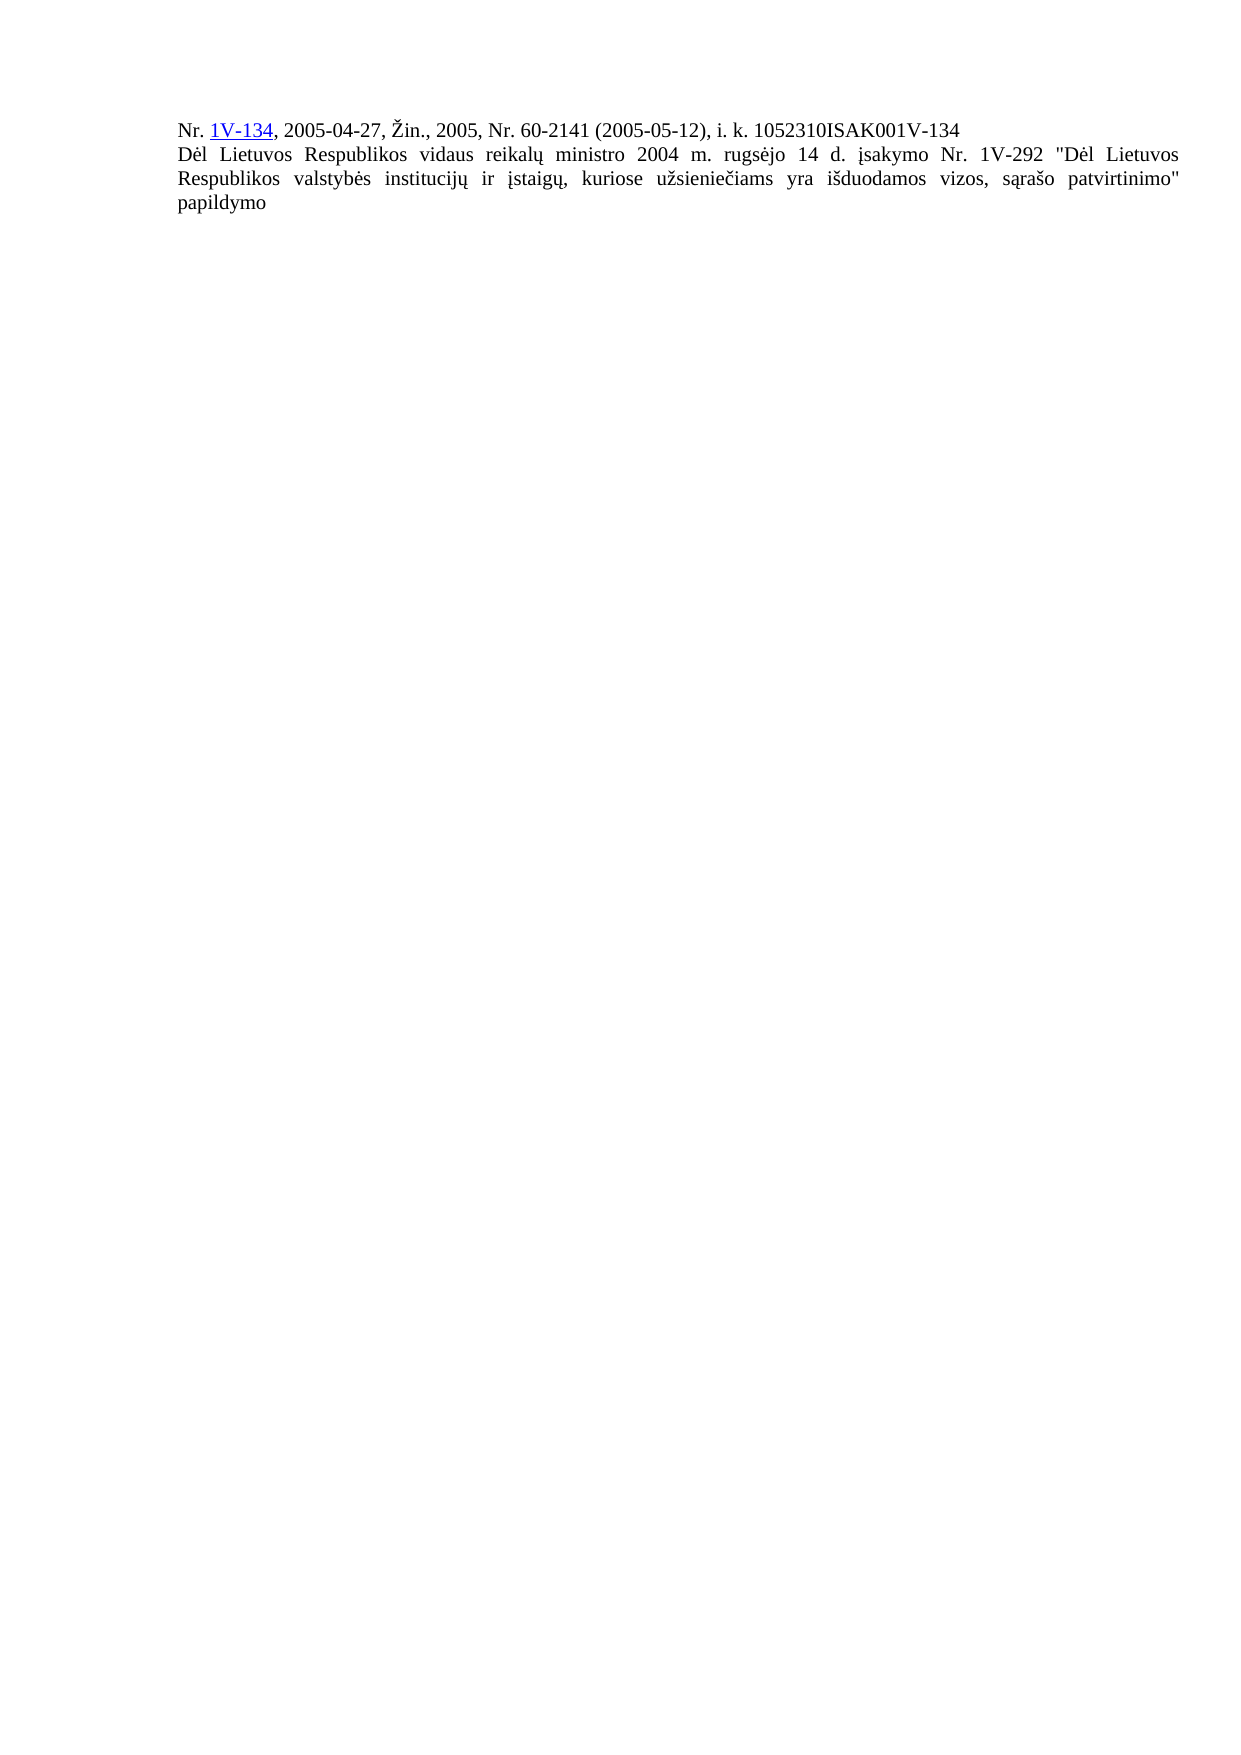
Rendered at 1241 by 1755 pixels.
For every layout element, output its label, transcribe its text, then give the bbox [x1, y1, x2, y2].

text Dėl Lietuvos Respublikos vidaus reikalų ministro 2004 m. rugsėjo 14 d. įsakymo Nr. 1V-292 "Dėl Lietuvos Respublikos valstybės institucijų ir įstaigų, kuriose užsieniečiams yra išduodamos vizos, sąrašo patvirtinimo" papildymo [177, 142, 1181, 214]
text Nr. 1V-134, 2005-04-27, Žin., 2005, Nr. 60-2141 (2005-05-12), i. k. 1052310ISAK001V-134 [177, 118, 1181, 142]
